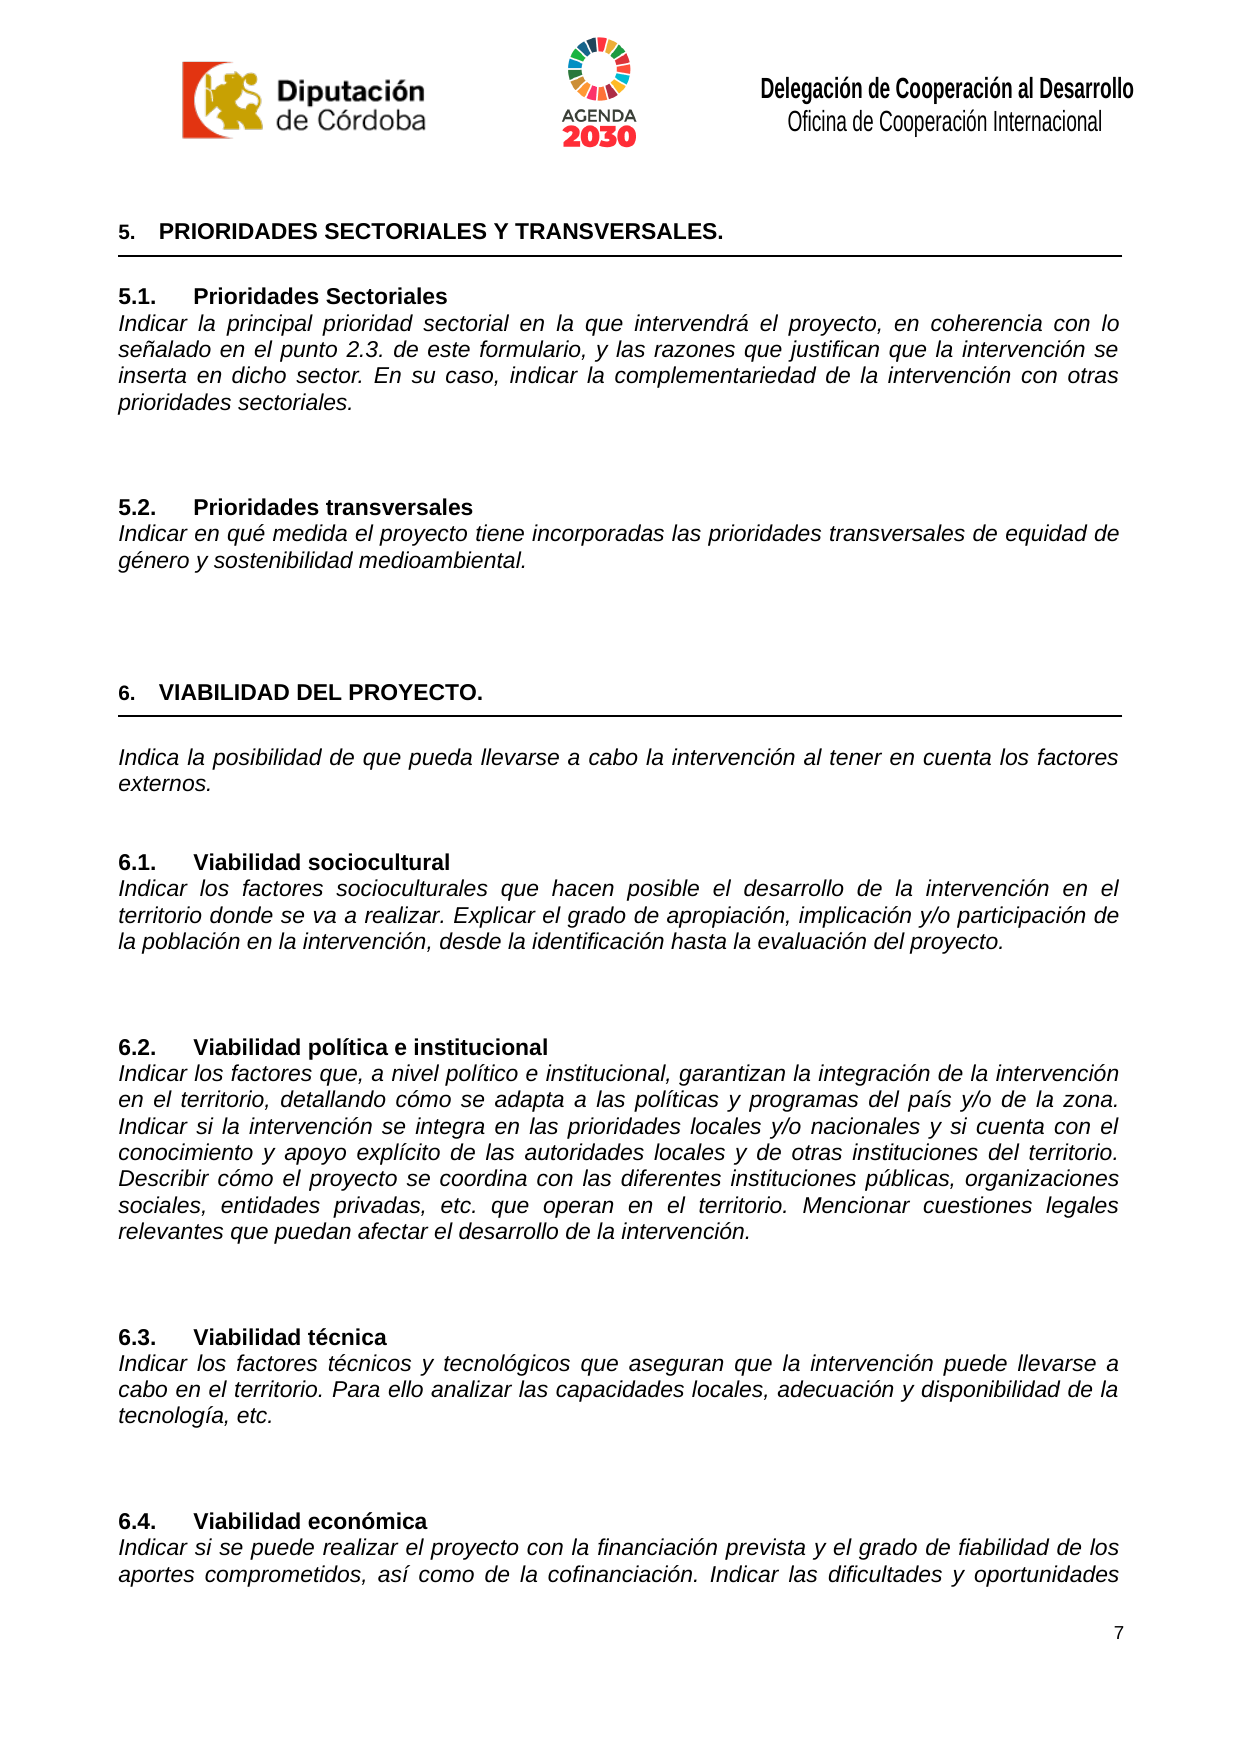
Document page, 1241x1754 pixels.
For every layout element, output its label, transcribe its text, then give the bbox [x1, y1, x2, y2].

picture [548, 22, 650, 158]
text Indicar la principal prioridad sectorial en la que intervendrá el proyecto, en coherencia con lo señalado en el punto 2.3. de este formulario, y las razones que justifican que la intervención se inserta en dicho sector. En su caso, indicar la complementariedad de la intervención con otras prioridades sectoriales. [118, 309, 1122, 415]
list Viabilidad técnica [118, 1323, 1122, 1350]
list Prioridades transversales [118, 494, 1122, 520]
text Indicar los factores socioculturales que hacen posible el desarrollo de la intervención en el territorio donde se va a realizar. Explicar el grado de apropiación, implicación y/o participación de la población en la intervención, desde la identificación hasta la evaluación del proyecto. [118, 875, 1122, 954]
list Viabilidad económica [118, 1508, 1122, 1534]
list Viabilidad política e institucional [118, 1033, 1122, 1060]
list Indicar si se puede realizar el proyecto con la financiación prevista y el grado de fiabilidad de los aportes comprometidos, así como de la cofinanciación. Indicar las dificultades y oportunidades [118, 1534, 1122, 1587]
list Viabilidad sociocultural [118, 849, 1122, 875]
text Indica la posibilidad de que pueda llevarse a cabo la intervención al tener en cuenta los factores externos. [118, 744, 1122, 796]
picture [159, 55, 450, 147]
text Indicar los factores que, a nivel político e institucional, garantizan la integración de la intervención en el territorio, detallando cómo se adapta a las políticas y programas del país y/o de la zona. Indicar si la intervención se integra en las prioridades locales y/o nacionales y si cuenta con el conocimiento y apoyo explícito de las autoridades locales y de otras instituciones del territorio. Describir cómo el proyecto se coordina con las diferentes instituciones públicas, organizaciones sociales, entidades privadas, etc. que operan en el territorio. Mencionar cuestiones legales relevantes que puedan afectar el desarrollo de la intervención. [118, 1060, 1122, 1244]
text Indicar en qué medida el proyecto tiene incorporadas las prioridades transversales de equidad de género y sostenibilidad medioambiental. [118, 520, 1122, 573]
list PRIORIDADES SECTORIALES Y TRANSVERSALES. [118, 218, 1122, 255]
list VIABILIDAD DEL PROYECTO. [118, 678, 1122, 715]
text Indicar los factores técnicos y tecnológicos que aseguran que la intervención puede llevarse a cabo en el territorio. Para ello analizar las capacidades locales, adecuación y disponibilidad de la tecnología, etc. [118, 1350, 1122, 1429]
list Prioridades Sectoriales [118, 283, 1122, 309]
